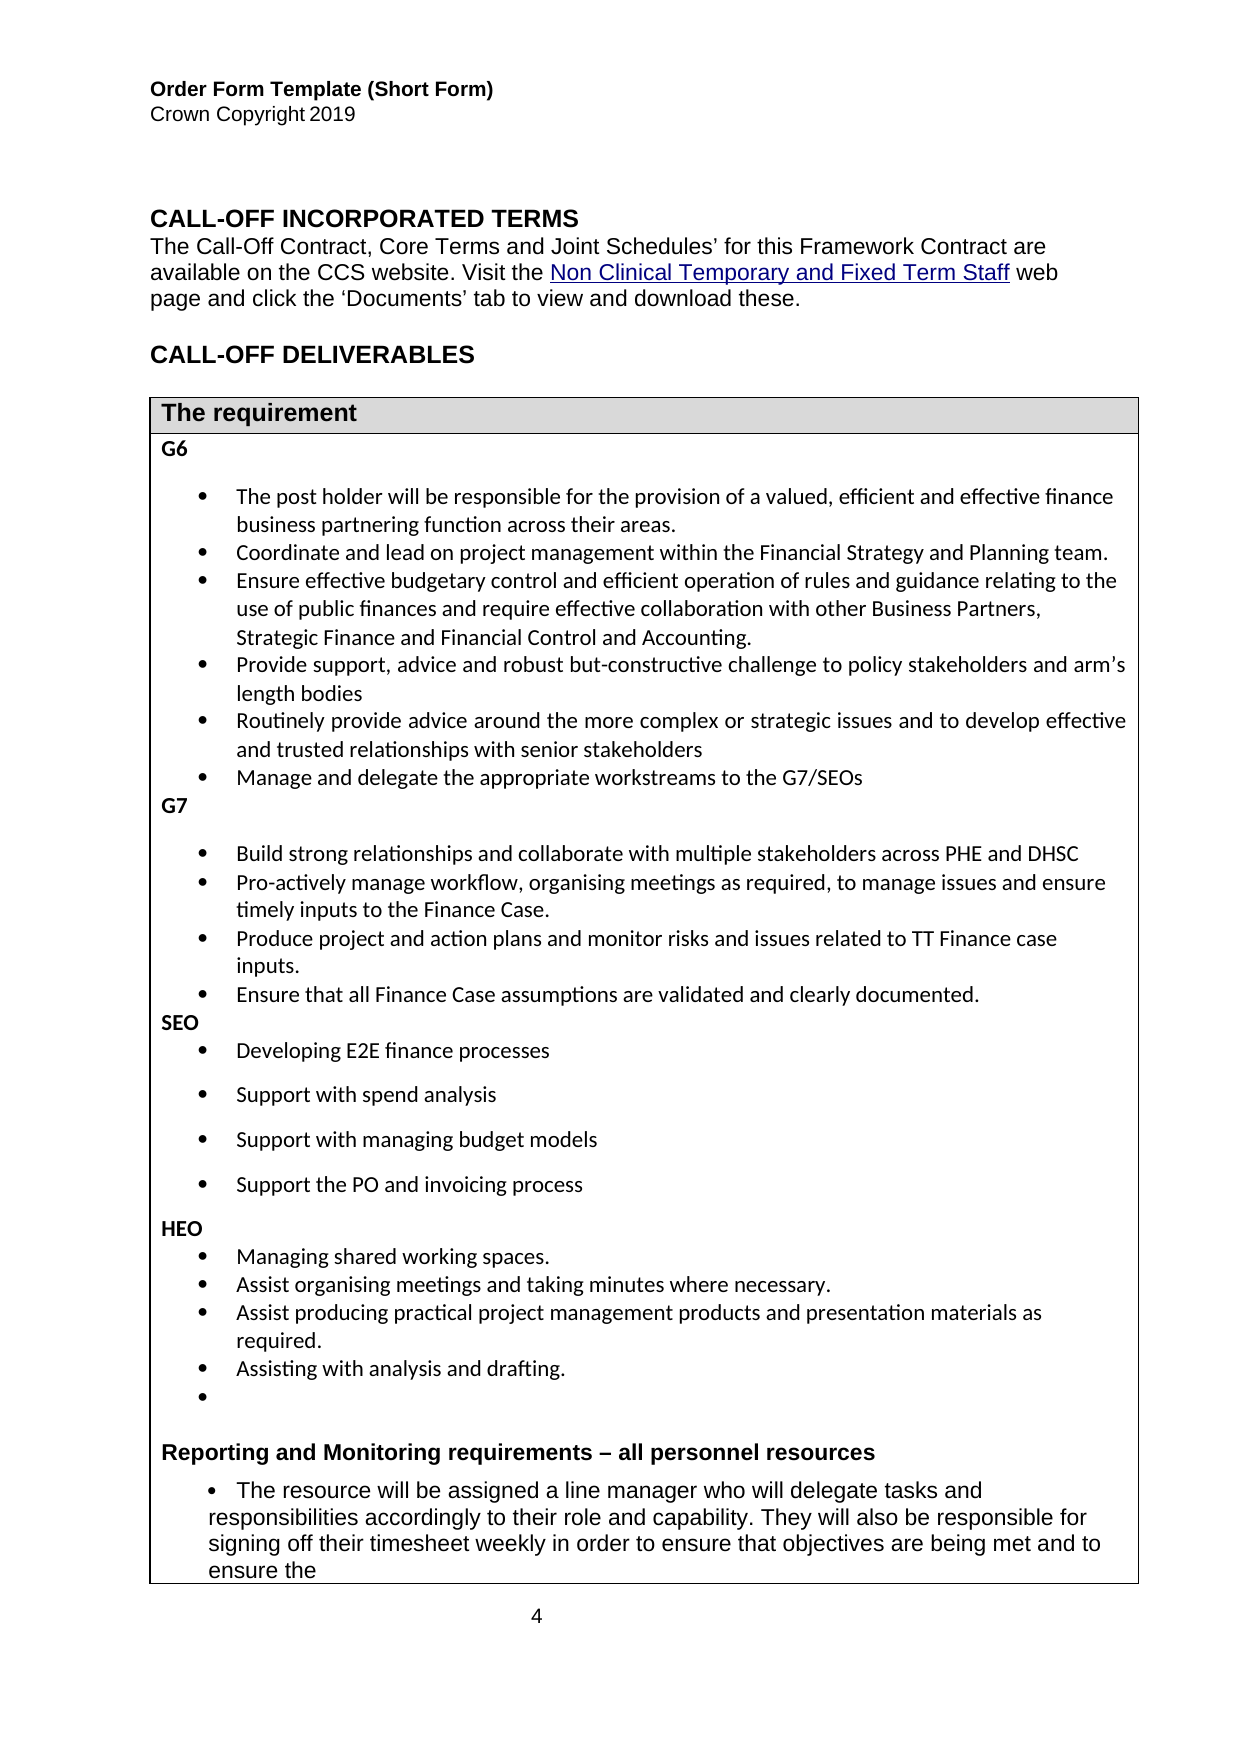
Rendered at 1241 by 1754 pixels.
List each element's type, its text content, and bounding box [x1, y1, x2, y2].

text CALL-OFF INCORPORATED TERMS [150, 204, 1090, 233]
text The Call-Off Contract, Core Terms and Joint Schedules’ for this Framework Contract are available on the CCS website. Visit the Non Clinical Temporary and Fixed Term Staff web page and click the ‘Documents’ tab to view and download these. [150, 233, 1090, 312]
text CALL-OFF DELIVERABLES [150, 340, 1090, 368]
table_cell G6 The post holder will be responsible for the provision of a valued, efficient and effective finance business partnering function across their areas. Coordinate and lead on project management within the Financial Strategy and Planning team. Ensure effective budgetary control and efficient operation of rules and guidance relating to the use of public finances and require effective collaboration with other Business Partners, Strategic Finance and Financial Control and Accounting. Provide support, advice and robust but-constructive challenge to policy stakeholders and arm’s length bodies Routinely provide advice around the more complex or strategic issues and to develop effective and trusted relationships with senior stakeholders Manage and delegate the appropriate workstreams to the G7/SEOs G7 Build strong relationships and collaborate with multiple stakeholders across PHE and DHSC Pro-actively manage workflow, organising meetings as required, to manage issues and ensure timely inputs to the Finance Case. Produce project and action plans and monitor risks and issues related to TT Finance case inputs. Ensure that all Finance Case assumptions are validated and clearly documented. SEO Developing E2E finance processes Support with spend analysis Support with managing budget models Support the PO and invoicing process HEO Managing shared working spaces. Assist organising meetings and taking minutes where necessary. Assist producing practical project management products and presentation materials as required. Assisting with analysis and drafting. Reporting and Monitoring requirements – all personnel resources The resource will be assigned a line manager who will delegate tasks and responsibilities accordingly to their role and capability. They will also be responsible for signing off their timesheet weekly in order to ensure that objectives are being met and to ensure the [151, 434, 1138, 1583]
table_header The requirement [151, 398, 1138, 433]
